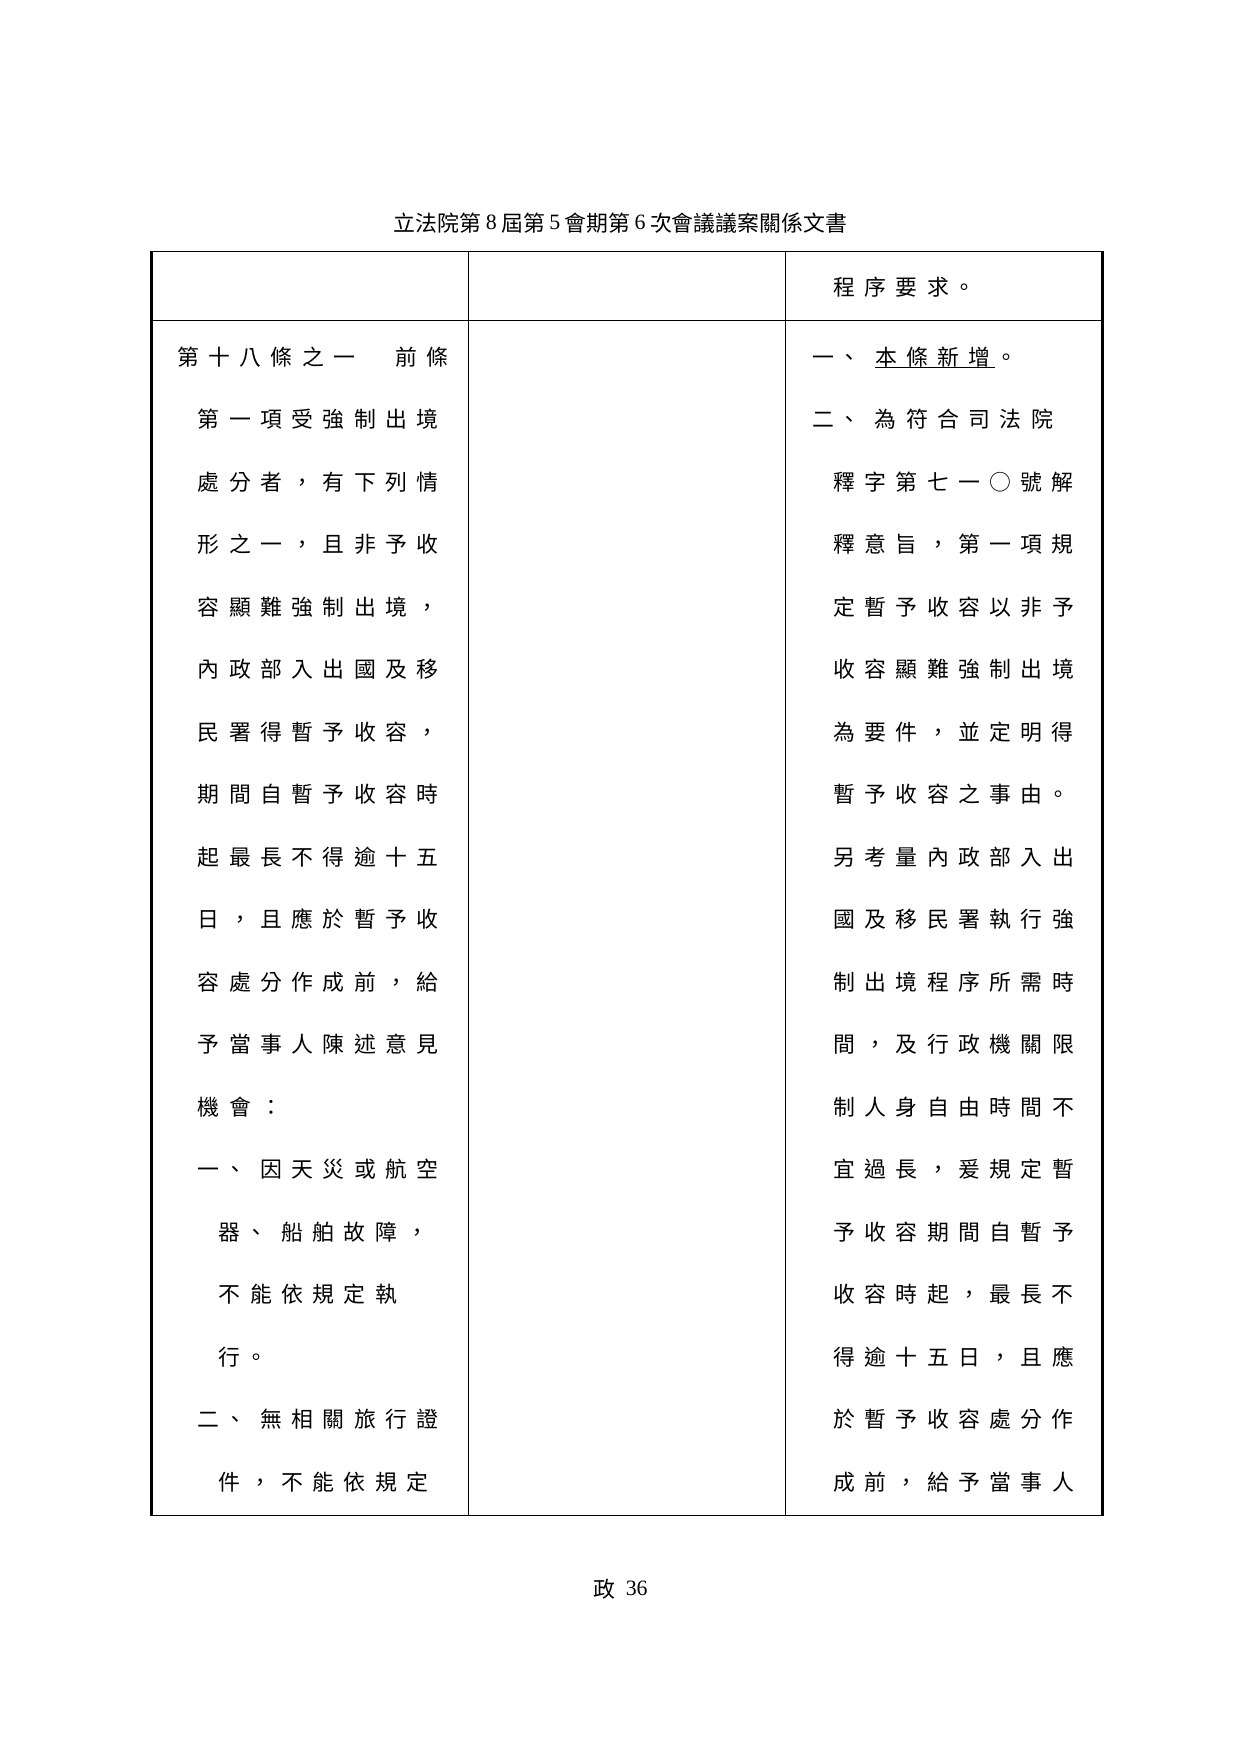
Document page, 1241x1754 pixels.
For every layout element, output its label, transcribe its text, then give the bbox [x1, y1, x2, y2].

table_cell [153, 252, 468, 320]
table_cell [469, 252, 785, 320]
table_cell [469, 321, 785, 1514]
table_cell 程序要求。 [786, 252, 1101, 320]
table_cell 第十八條之一 前條第一項受強制出境處分者，有下列情形之一，且非予收容顯難強制出境，內政部入出國及移民署得暫予收容，期間自暫予收容時起最長不得逾十五日，且應於暫予收容處分作成前，給予當事人陳述意見機會： 一、因天災或航空器、船舶故障，不能依規定執行。 二、無相關旅行證件，不能依規定 [153, 321, 468, 1514]
table_cell 一、本條新增。 二、為符合司法院釋字第七一○號解釋意旨，第一項規定暫予收容以非予收容顯難強制出境為要件，並定明得暫予收容之事由。另考量內政部入出國及移民署執行強制出境程序所需時間，及行政機關限制人身自由時間不宜過長，爰規定暫予收容期間自暫予收容時起，最長不得逾十五日，且應於暫予收容處分作成前，給予當事人 [786, 321, 1101, 1514]
